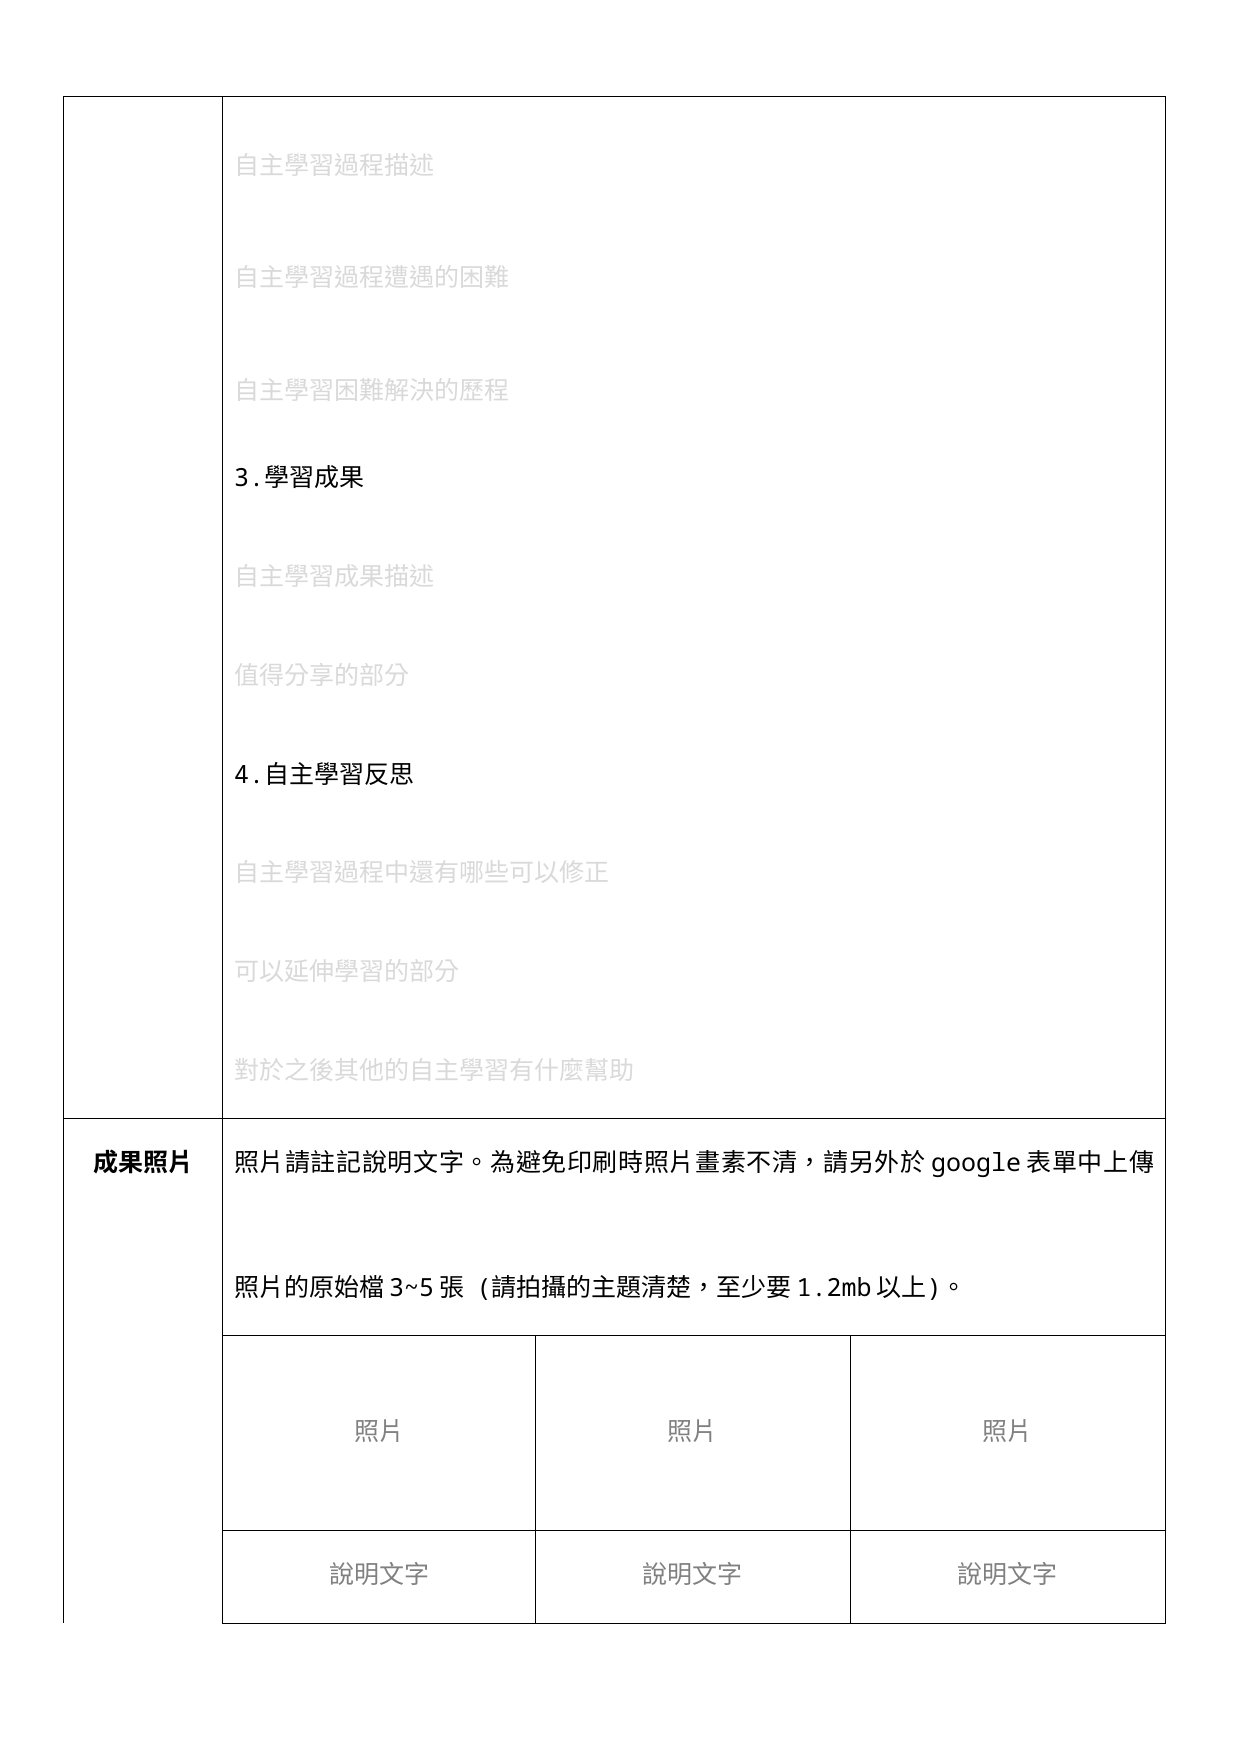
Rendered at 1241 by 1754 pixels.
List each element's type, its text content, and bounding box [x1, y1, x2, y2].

table_cell 照片 [851, 1336, 1165, 1530]
table_cell 說明文字 [223, 1531, 535, 1622]
table_cell [64, 97, 222, 1118]
table_cell 照片 [536, 1336, 850, 1530]
table_cell 自主學習過程描述 自主學習過程遭遇的困難 自主學習困難解決的歷程 3.學習成果 自主學習成果描述 值得分享的部分 4.自主學習反思 自主學習過程中還有哪些可以修正 可以延伸學習的部分 對於之後其他的自主學習有什麼幫助 [223, 97, 1165, 1118]
table_cell 成果照片 [64, 1119, 222, 1622]
table_cell 照片請註記說明文字。為避免印刷時照片畫素不清，請另外於google表單中上傳照片的原始檔3~5張 (請拍攝的主題清楚，至少要1.2mb以上)。 [223, 1119, 1165, 1335]
table_cell 說明文字 [536, 1531, 850, 1622]
table_cell 說明文字 [851, 1531, 1165, 1622]
table_cell 照片 [223, 1336, 535, 1530]
